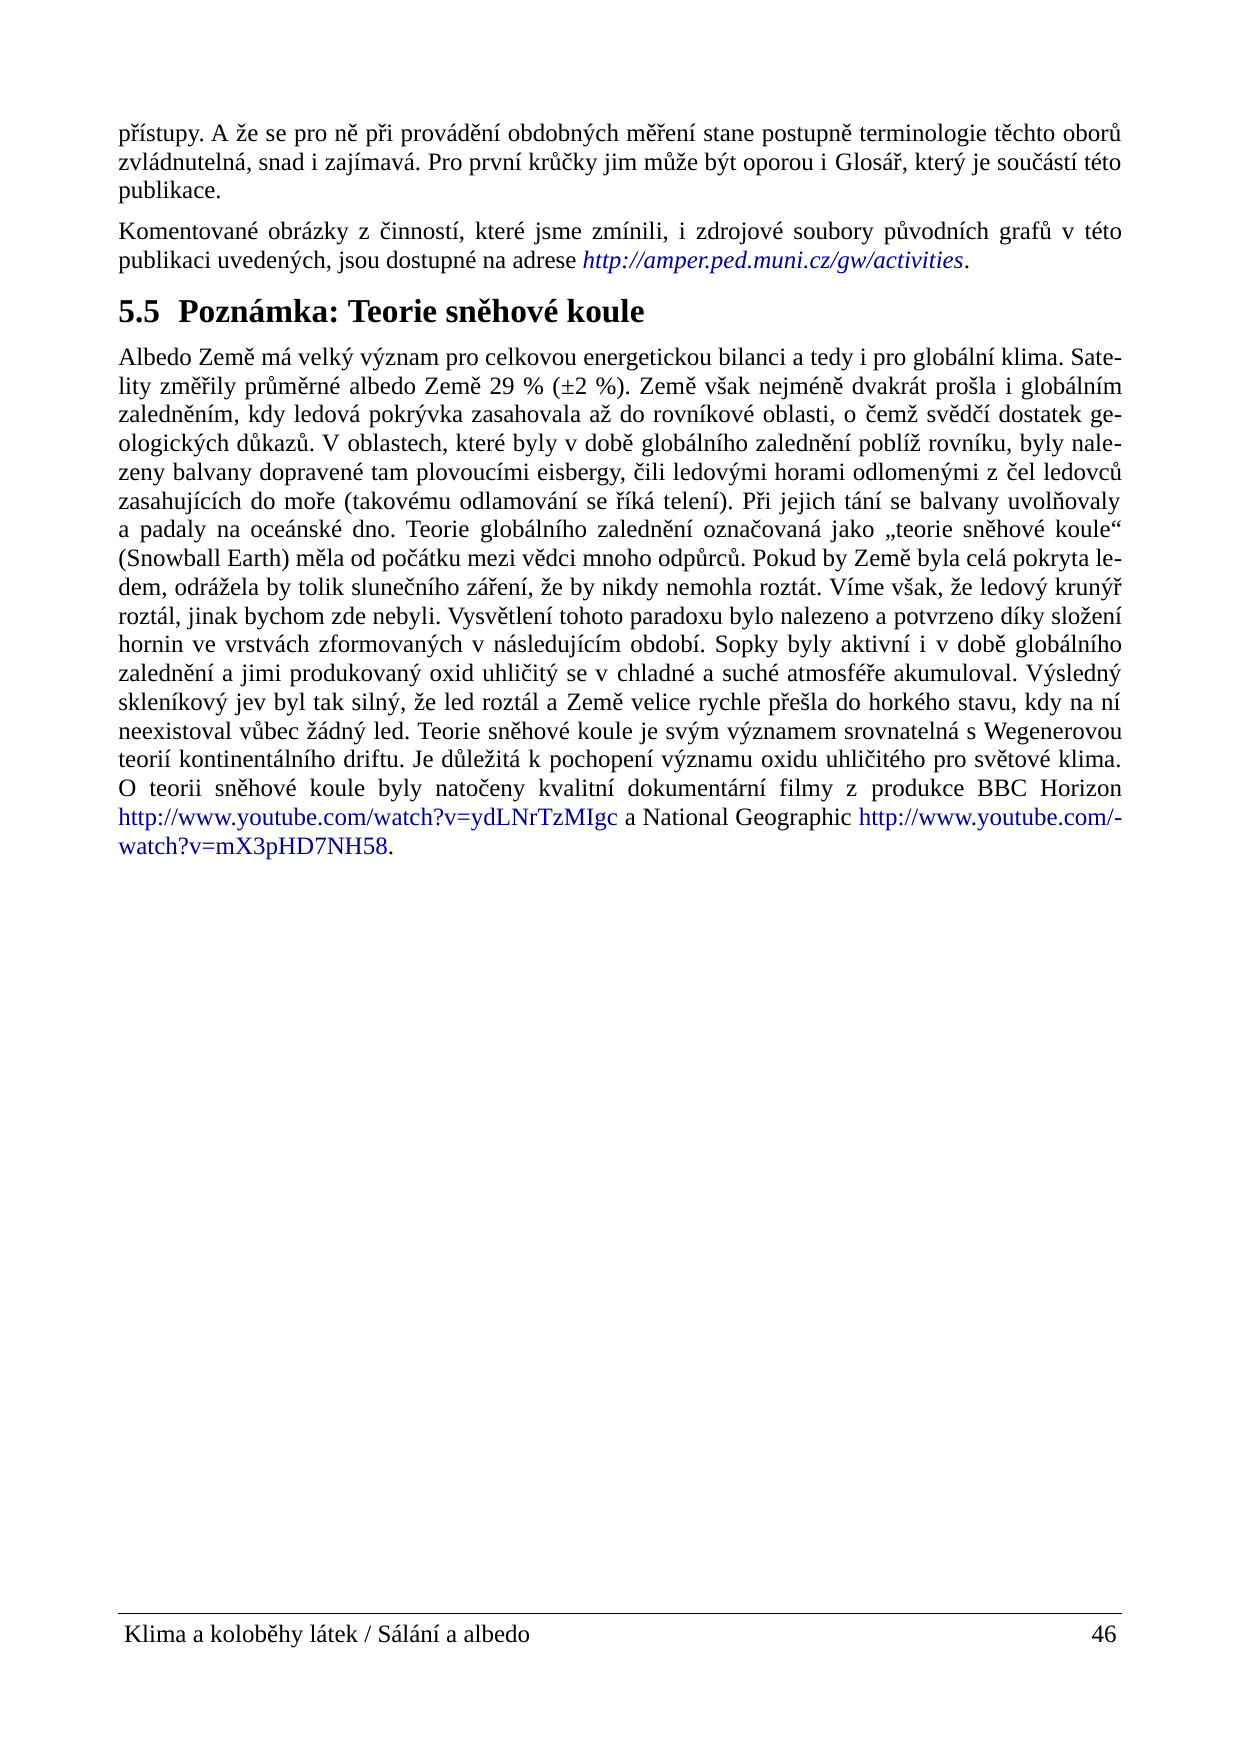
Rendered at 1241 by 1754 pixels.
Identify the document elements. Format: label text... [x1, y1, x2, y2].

subtitle Poznámka: Teorie sněhové koule [118, 291, 1122, 330]
text přístupy. A⁠ že se pro ně při provádění obdobných měření stane postupně terminologie těchto oborů zvládnutelná, snad i⁠ zajímavá. Pro první krůčky jim může být oporou i⁠ Glosář, který je součástí této publikace. [118, 118, 1122, 204]
text Komentované obrázky z⁠ činností, které jsme zmínili, i⁠ zdrojové soubory původních grafů v⁠ této pub­likaci uvedených, jsou dostupné na adrese http://amper.ped.muni.cz/gw/activities. [118, 216, 1122, 274]
text Albedo Země má velký význam pro celkovou energetickou bilanci a⁠ tedy i⁠ pro globální klima. Sate­lity změřily průměrné albedo Země 29⁠ % (±2⁠ %). Země však nejméně dvakrát prošla i⁠ globálním zaledněním, kdy ledová pokrývka zasahovala až do rovníkové oblasti, o⁠ čemž svědčí dostatek ge­ologických důkazů. V⁠ oblastech, které byly v⁠ době globálního zalednění poblíž rovníku, byly nale­zeny balvany dopravené tam plovoucími eisbergy, čili ledovými horami odlomenými z⁠ čel ledovců zasahujících do moře (takovému odlamování se říká telení). Při jejich tání se balvany uvolňovaly a⁠ padaly na oceánské dno. Teorie globálního zalednění označovaná jako „teorie sněhové koule“ (Snowball Earth) měla od počátku mezi vědci mnoho odpůrců. Pokud by Země byla celá pokryta le­dem, odrážela by tolik slunečního záření, že by nikdy nemohla roztát. Víme však, že ledový krunýř roztál, jinak bychom zde nebyli. Vysvětlení tohoto paradoxu bylo nalezeno a⁠ potvrzeno díky složení hornin ve vrstvách zformovaných v⁠ následujícím období. Sopky byly aktivní i⁠ v⁠ době globálního zalednění a⁠ jimi produkovaný oxid uhličitý se v⁠ chladné a⁠ suché atmosféře akumuloval. Výsledný skleníkový jev byl tak silný, že led roztál a⁠ Země velice rychle přešla do horkého stavu, kdy na ní neexistoval vůbec žádný led. Teorie sněhové koule je svým významem srovnatelná s⁠ Wegenerovou teorií kontinentálního driftu. Je důležitá k⁠ pochopení významu oxidu uhličitého pro světové klima. O⁠ teorii sněhové koule byly natočeny kvalitní dokumentární filmy z⁠ produkce BBC Horizon http://www.youtube.com/watch?v=ydLNrTzMIgc a⁠ National Geographic http://www.youtube.com/­watch?v=mX3pHD7NH58. [118, 342, 1122, 859]
